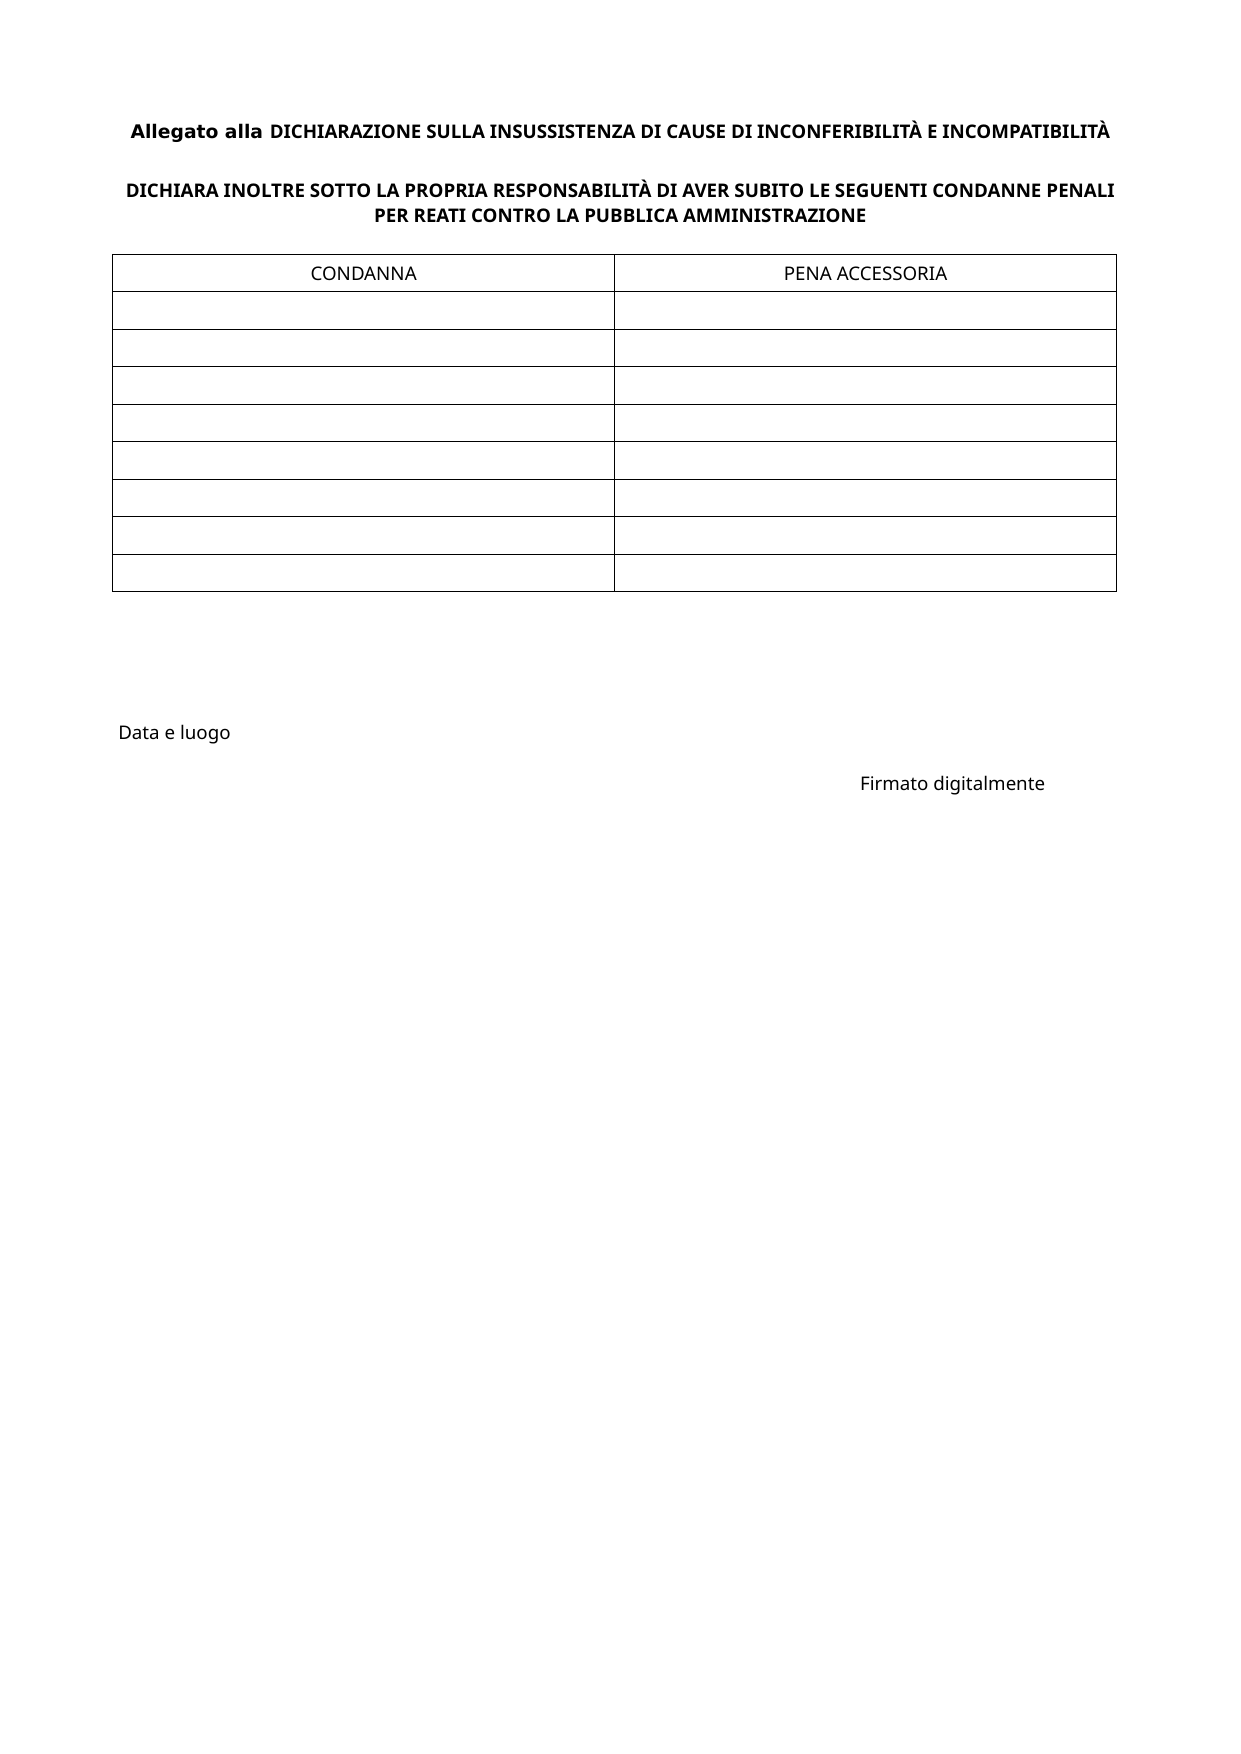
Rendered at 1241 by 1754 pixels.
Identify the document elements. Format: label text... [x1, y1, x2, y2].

table_cell [113, 405, 614, 441]
table_cell [615, 555, 1116, 591]
table_cell [113, 292, 614, 329]
table_header PENA ACCESSORIA [615, 255, 1116, 291]
text Firmato digitalmente [118, 770, 1122, 796]
table_cell [615, 367, 1116, 404]
table_header CONDANNA [113, 255, 614, 291]
text DICHIARA INOLTRE SOTTO LA PROPRIA RESPONSABILITÀ DI AVER SUBITO LE SEGUENTI CONDANNE PENALI PER REATI CONTRO LA PUBBLICA AMMINISTRAZIONE [118, 177, 1122, 228]
table_cell [615, 480, 1116, 516]
table_cell [113, 480, 614, 516]
table_cell [113, 517, 614, 554]
table_cell [615, 292, 1116, 329]
table_cell [113, 442, 614, 479]
text Data e luogo [118, 719, 1122, 745]
table_cell [113, 367, 614, 404]
table_cell [615, 442, 1116, 479]
table_cell [615, 405, 1116, 441]
table_cell [615, 330, 1116, 366]
table_cell [615, 517, 1116, 554]
table_cell [113, 330, 614, 366]
table_cell [113, 555, 614, 591]
